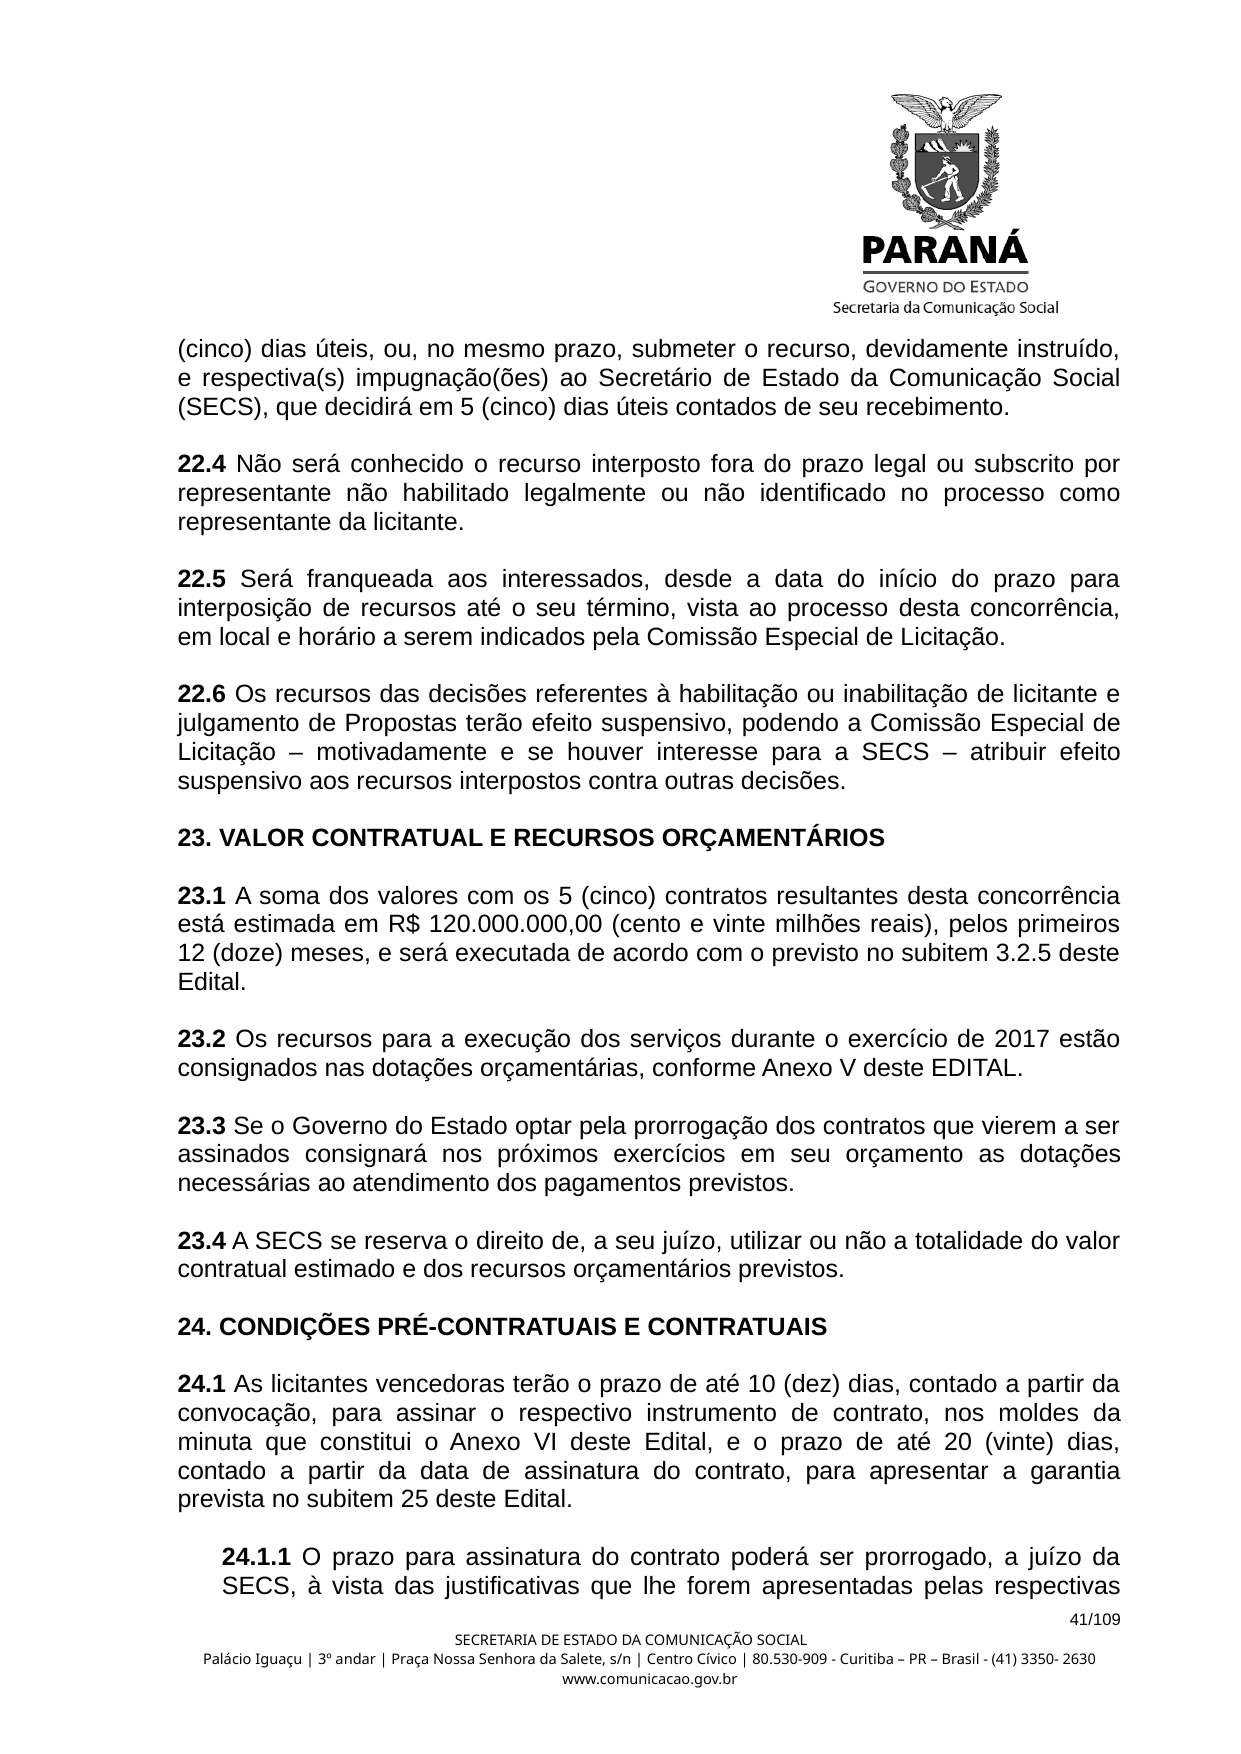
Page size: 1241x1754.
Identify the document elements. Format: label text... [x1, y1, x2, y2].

text 23.3 Se o Governo do Estado optar pela prorrogação dos contratos que vierem a ser assinados consignará nos próximos exercícios em seu orçamento as dotações necessárias ao atendimento dos pagamentos previstos. [177, 1111, 1122, 1197]
text 24. CONDIÇÕES PRÉ-CONTRATUAIS E CONTRATUAIS [177, 1312, 1122, 1341]
text 23. VALOR CONTRATUAL E RECURSOS ORÇAMENTÁRIOS [177, 823, 1122, 852]
text 22.5 Será franqueada aos interessados, desde a data do início do prazo para interposição de recursos até o seu término, vista ao processo desta concorrência, em local e horário a serem indicados pela Comissão Especial de Licitação. [177, 564, 1122, 651]
text 22.4 Não será conhecido o recurso interposto fora do prazo legal ou subscrito por representante não habilitado legalmente ou não identificado no processo como representante da licitante. [177, 449, 1122, 536]
text 23.1 A soma dos valores com os 5 (cinco) contratos resultantes desta concorrência está estimada em R$ 120.000.000,00 (cento e vinte milhões reais), pelos primeiros 12 (doze) meses, e será executada de acordo com o previsto no subitem 3.2.5 deste Edital. [177, 881, 1122, 996]
text (cinco) dias úteis, ou, no mesmo prazo, submeter o recurso, devidamente instruído, e respectiva(s) impugnação(ões) ao Secretário de Estado da Comunicação Social (SECS), que decidirá em 5 (cinco) dias úteis contados de seu recebimento. [177, 334, 1122, 421]
text 24.1 As licitantes vencedoras terão o prazo de até 10 (dez) dias, contado a partir da convocação, para assinar o respectivo instrumento de contrato, nos moldes da minuta que constitui o Anexo VI deste Edital, e o prazo de até 20 (vinte) dias, contado a partir da data de assinatura do contrato, para apresentar a garantia prevista no subitem 25 deste Edital. [177, 1369, 1122, 1513]
text 24.1.1 O prazo para assinatura do contrato poderá ser prorrogado, a juízo da SECS, à vista das justificativas que lhe forem apresentadas pelas respectivas [222, 1542, 1122, 1599]
text 23.2 Os recursos para a execução dos serviços durante o exercício de 2017 estão consignados nas dotações orçamentárias, conforme Anexo V deste EDITAL. [177, 1024, 1122, 1082]
text 23.4 A SECS se reserva o direito de, a seu juízo, utilizar ou não a totalidade do valor contratual estimado e dos recursos orçamentários previstos. [177, 1226, 1122, 1283]
text 22.6 Os recursos das decisões referentes à habilitação ou inabilitação de licitante e julgamento de Propostas terão efeito suspensivo, podendo a Comissão Especial de Licitação – motivadamente e se houver interesse para a SECS – atribuir efeito suspensivo aos recursos interpostos contra outras decisões. [177, 679, 1122, 794]
